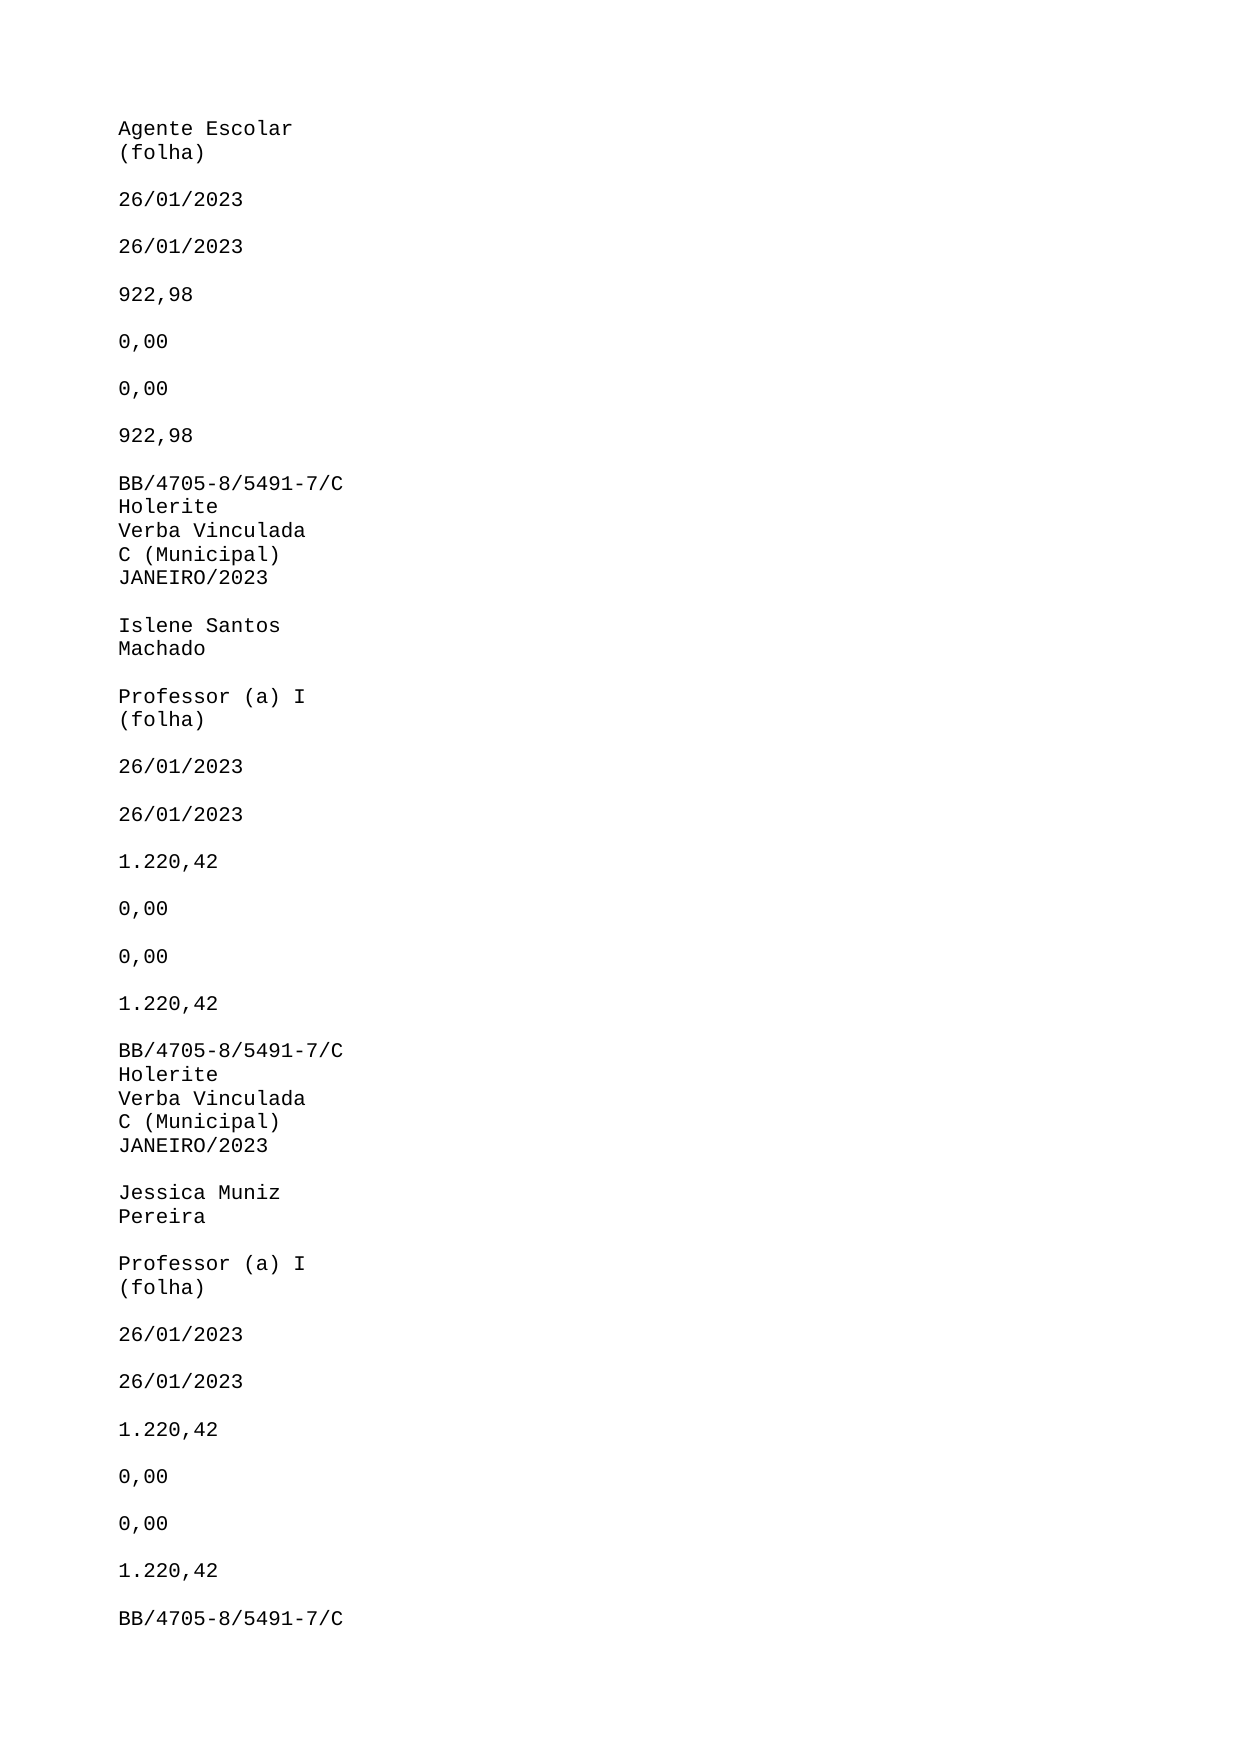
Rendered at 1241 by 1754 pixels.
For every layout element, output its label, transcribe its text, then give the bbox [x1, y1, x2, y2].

text 26/01/2023 [118, 1371, 1122, 1395]
text 0,00 [118, 378, 1122, 402]
text BB/4705-8/5491-7/C [118, 1608, 1122, 1631]
text BB/4705-8/5491-7/C [118, 1040, 1122, 1064]
text Holerite [118, 496, 1122, 520]
text 1.220,42 [118, 851, 1122, 875]
text JANEIRO/2023 [118, 567, 1122, 591]
text JANEIRO/2023 [118, 1135, 1122, 1158]
text 26/01/2023 [118, 1324, 1122, 1348]
text Agente Escolar [118, 118, 1122, 142]
text 0,00 [118, 1513, 1122, 1537]
text Machado [118, 638, 1122, 662]
text 26/01/2023 [118, 236, 1122, 260]
text Pereira [118, 1206, 1122, 1229]
text Islene Santos [118, 615, 1122, 638]
text BB/4705-8/5491-7/C [118, 473, 1122, 496]
text 0,00 [118, 898, 1122, 922]
text Jessica Muniz [118, 1182, 1122, 1206]
text 1.220,42 [118, 1419, 1122, 1442]
text 0,00 [118, 331, 1122, 354]
text 922,98 [118, 284, 1122, 307]
text Verba Vinculada [118, 1088, 1122, 1111]
text C (Municipal) [118, 1111, 1122, 1135]
text (folha) [118, 142, 1122, 165]
text 0,00 [118, 946, 1122, 969]
text 26/01/2023 [118, 189, 1122, 213]
text Verba Vinculada [118, 520, 1122, 544]
text C (Municipal) [118, 544, 1122, 567]
text (folha) [118, 709, 1122, 733]
text Professor (a) I [118, 1253, 1122, 1277]
text 26/01/2023 [118, 804, 1122, 827]
text 922,98 [118, 426, 1122, 449]
text (folha) [118, 1277, 1122, 1300]
text Holerite [118, 1064, 1122, 1088]
text 0,00 [118, 1466, 1122, 1489]
text 1.220,42 [118, 993, 1122, 1017]
text 26/01/2023 [118, 757, 1122, 780]
text 1.220,42 [118, 1561, 1122, 1584]
text Professor (a) I [118, 686, 1122, 709]
